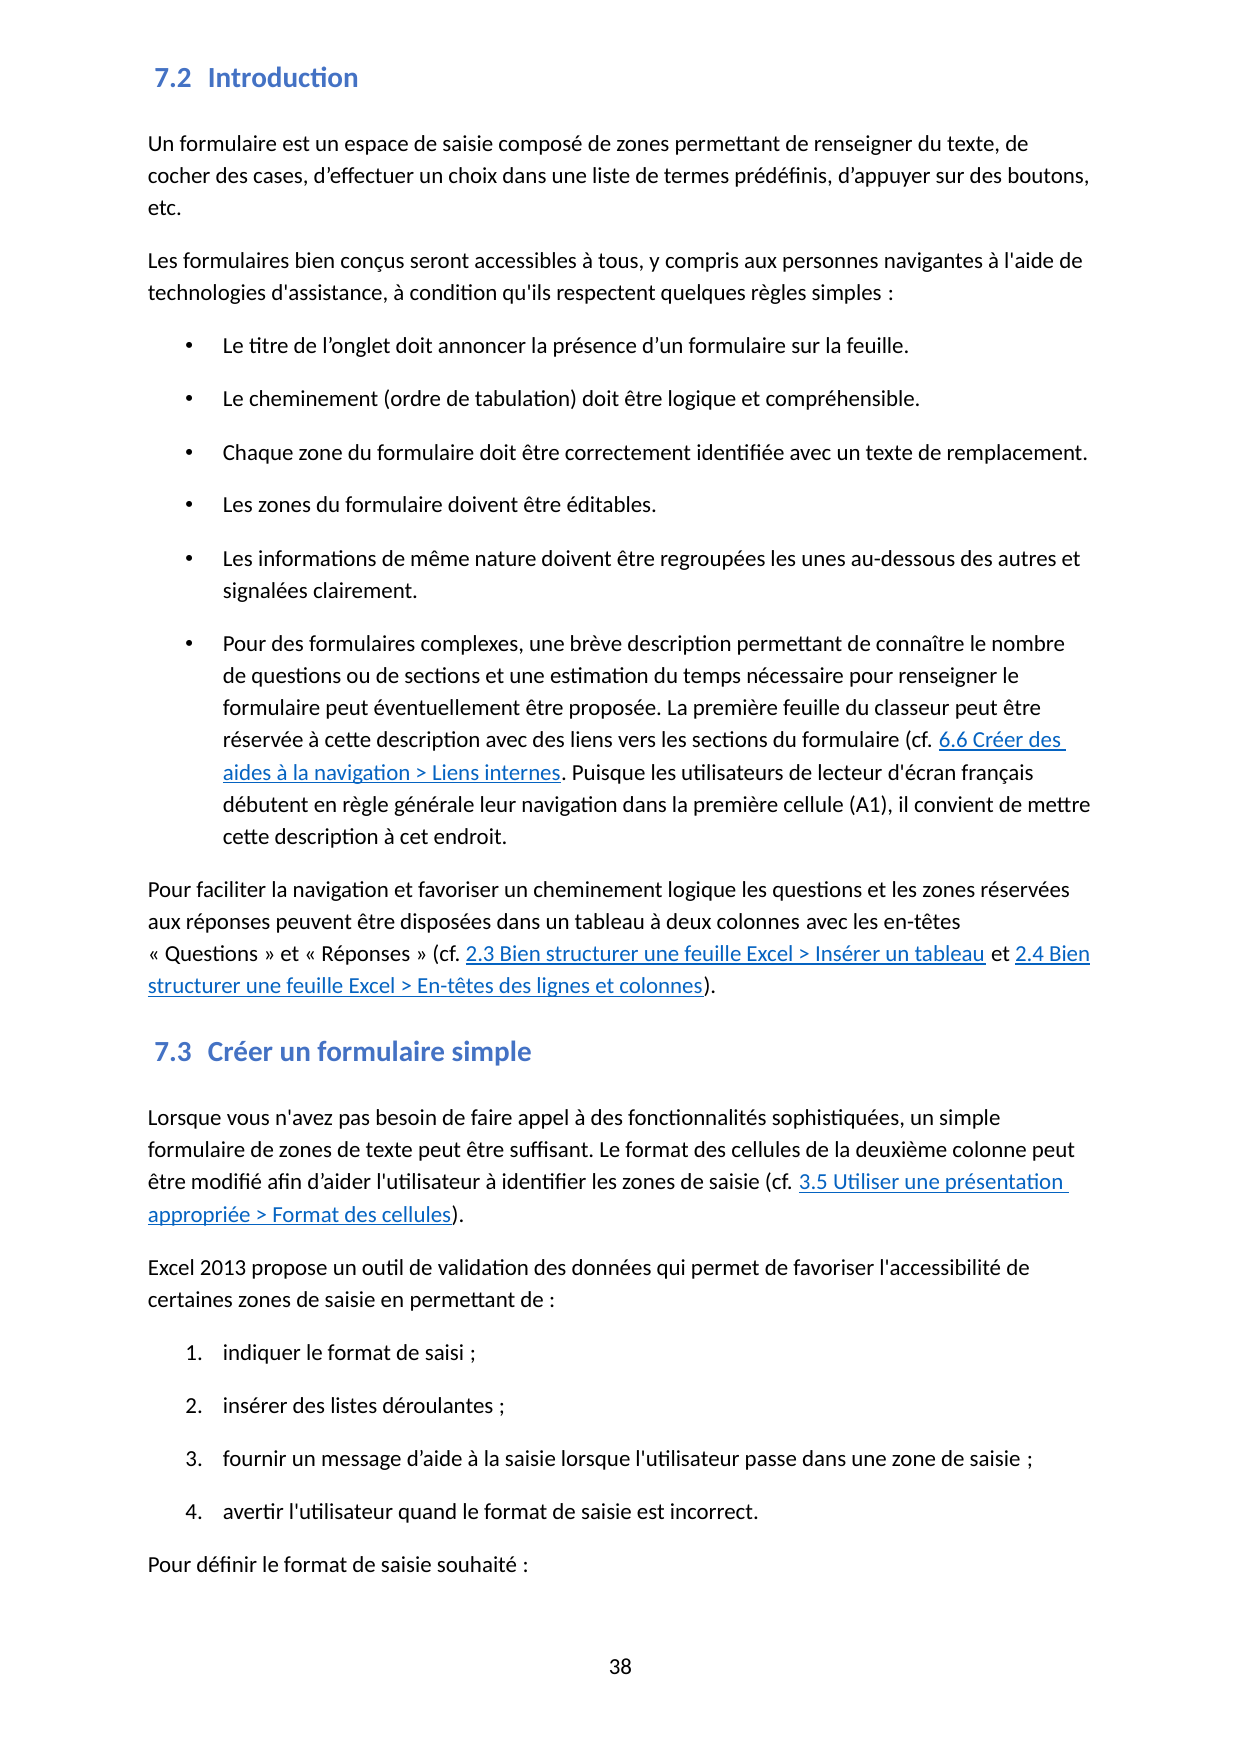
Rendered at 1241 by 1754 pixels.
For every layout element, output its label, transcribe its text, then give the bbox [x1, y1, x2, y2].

text Pour définir le format de saisie souhaité : [148, 1550, 1093, 1578]
text Lorsque vous n'avez pas besoin de faire appel à des fonctionnalités sophistiquées, un simple formulaire de zones de texte peut être suffisant. Le format des cellules de la deuxième colonne peut être modifié afin d’aider l'utilisateur à identifier les zones de saisie (cf. 3.5 Utiliser une présentation appropriée > Format des cellules). [148, 1103, 1093, 1228]
list indiquer le format de saisi ; [185, 1338, 1093, 1366]
subtitle Créer un formulaire simple [148, 1033, 1093, 1069]
list Les zones du formulaire doivent être éditables. [185, 491, 1093, 519]
list insérer des listes déroulantes ; [185, 1391, 1093, 1419]
text Pour faciliter la navigation et favoriser un cheminement logique les questions et les zones réservées aux réponses peuvent être disposées dans un tableau à deux colonnes avec les en-têtes « Questions » et « Réponses » (cf. 2.3 Bien structurer une feuille Excel > Insérer un tableau et 2.4 Bien structurer une feuille Excel > En-têtes des lignes et colonnes). [148, 875, 1093, 999]
list Pour des formulaires complexes, une brève description permettant de connaître le nombre de questions ou de sections et une estimation du temps nécessaire pour renseigner le formulaire peut éventuellement être proposée. La première feuille du classeur peut être réservée à cette description avec des liens vers les sections du formulaire (cf. 6.6 Créer des aides à la navigation > Liens internes. Puisque les utilisateurs de lecteur d'écran français débutent en règle générale leur navigation dans la première cellule (A1), il convient de mettre cette description à cet endroit. [185, 629, 1093, 850]
text Un formulaire est un espace de saisie composé de zones permettant de renseigner du texte, de cocher des cases, d’effectuer un choix dans une liste de termes prédéfinis, d’appuyer sur des boutons, etc. [148, 129, 1093, 221]
list Le titre de l’onglet doit annoncer la présence d’un formulaire sur la feuille. [185, 332, 1093, 359]
text Excel 2013 propose un outil de validation des données qui permet de favoriser l'accessibilité de certaines zones de saisie en permettant de : [148, 1253, 1093, 1313]
list Chaque zone du formulaire doit être correctement identifiée avec un texte de remplacement. [185, 438, 1093, 466]
list fournir un message d’aide à la saisie lorsque l'utilisateur passe dans une zone de saisie ; [185, 1444, 1093, 1472]
list avertir l'utilisateur quand le format de saisie est incorrect. [185, 1497, 1093, 1525]
list Les informations de même nature doivent être regroupées les unes au-dessous des autres et signalées clairement. [185, 544, 1093, 604]
list Le cheminement (ordre de tabulation) doit être logique et compréhensible. [185, 384, 1093, 413]
text Les formulaires bien conçus seront accessibles à tous, y compris aux personnes navigantes à l'aide de technologies d'assistance, à condition qu'ils respectent quelques règles simples : [148, 246, 1093, 307]
subtitle Introduction [148, 59, 1093, 95]
